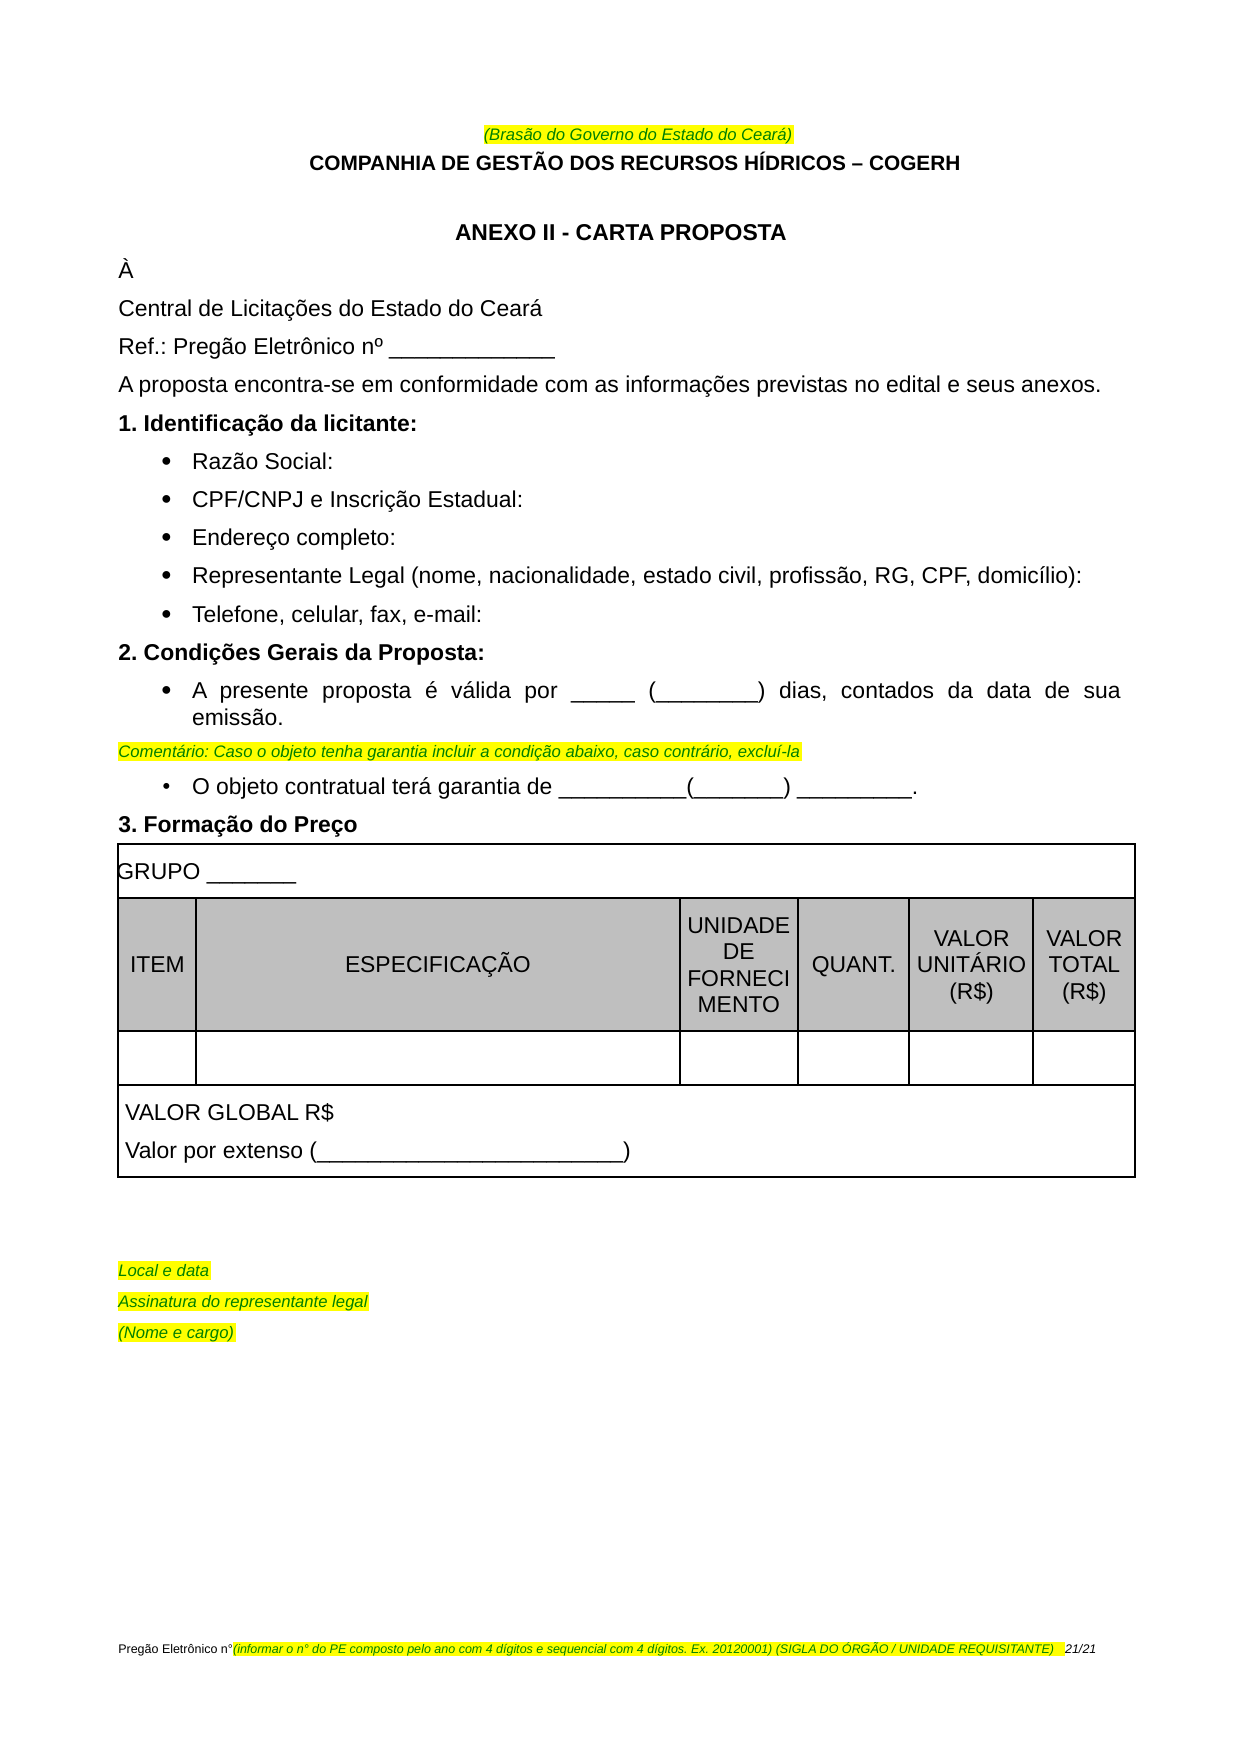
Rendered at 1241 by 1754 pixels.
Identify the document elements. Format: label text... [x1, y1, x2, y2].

text Local e data [118, 1261, 1122, 1280]
list Representante Legal (nome, nacionalidade, estado civil, profissão, RG, CPF, domicílio): [162, 562, 1122, 589]
list CPF/CNPJ e Inscrição Estadual: [162, 486, 1122, 512]
list Endereço completo: [162, 524, 1122, 551]
text ANEXO II - CARTA PROPOSTA [119, 218, 1122, 245]
list O objeto contratual terá garantia de __________(_______) _________. [162, 773, 1122, 799]
text (Nome e cargo) [118, 1323, 1122, 1342]
text A proposta encontra-se em conformidade com as informações previstas no edital e seus anexos. [118, 371, 1121, 398]
text À [118, 257, 1078, 283]
table_cell ESPECIFICAÇÃO [197, 899, 679, 1030]
table_cell VALOR GLOBAL R$ Valor por extenso (________________________) [119, 1086, 1134, 1176]
table_cell [1034, 1032, 1134, 1084]
table_cell [197, 1032, 679, 1084]
list Razão Social: [162, 448, 1122, 474]
table_cell UNIDADE DE FORNECIMENTO [681, 899, 797, 1030]
table_cell ITEM [119, 899, 195, 1030]
list A presente proposta é válida por _____ (________) dias, contados da data de sua emissão. [162, 677, 1122, 730]
table_cell VALOR UNITÁRIO (R$) [910, 899, 1032, 1030]
list Telefone, celular, fax, e-mail: [162, 601, 1122, 627]
table_cell [681, 1032, 797, 1084]
text 2. Condições Gerais da Proposta: [118, 639, 1122, 665]
table_cell [799, 1032, 908, 1084]
table_cell QUANT. [799, 899, 908, 1030]
text 3. Formação do Preço [118, 811, 1122, 837]
text Assinatura do representante legal [118, 1292, 1122, 1311]
table_cell [910, 1032, 1032, 1084]
text Ref.: Pregão Eletrônico nº _____________ [118, 333, 1078, 359]
table_cell VALOR TOTAL (R$) [1034, 899, 1134, 1030]
table_header GRUPO _______ [119, 845, 1134, 897]
table_cell [119, 1032, 195, 1084]
text 1. Identificação da licitante: [118, 409, 1122, 436]
text Central de Licitações do Estado do Ceará [118, 295, 1078, 321]
text Comentário: Caso o objeto tenha garantia incluir a condição abaixo, caso contrário, excluí-la [118, 742, 1122, 761]
